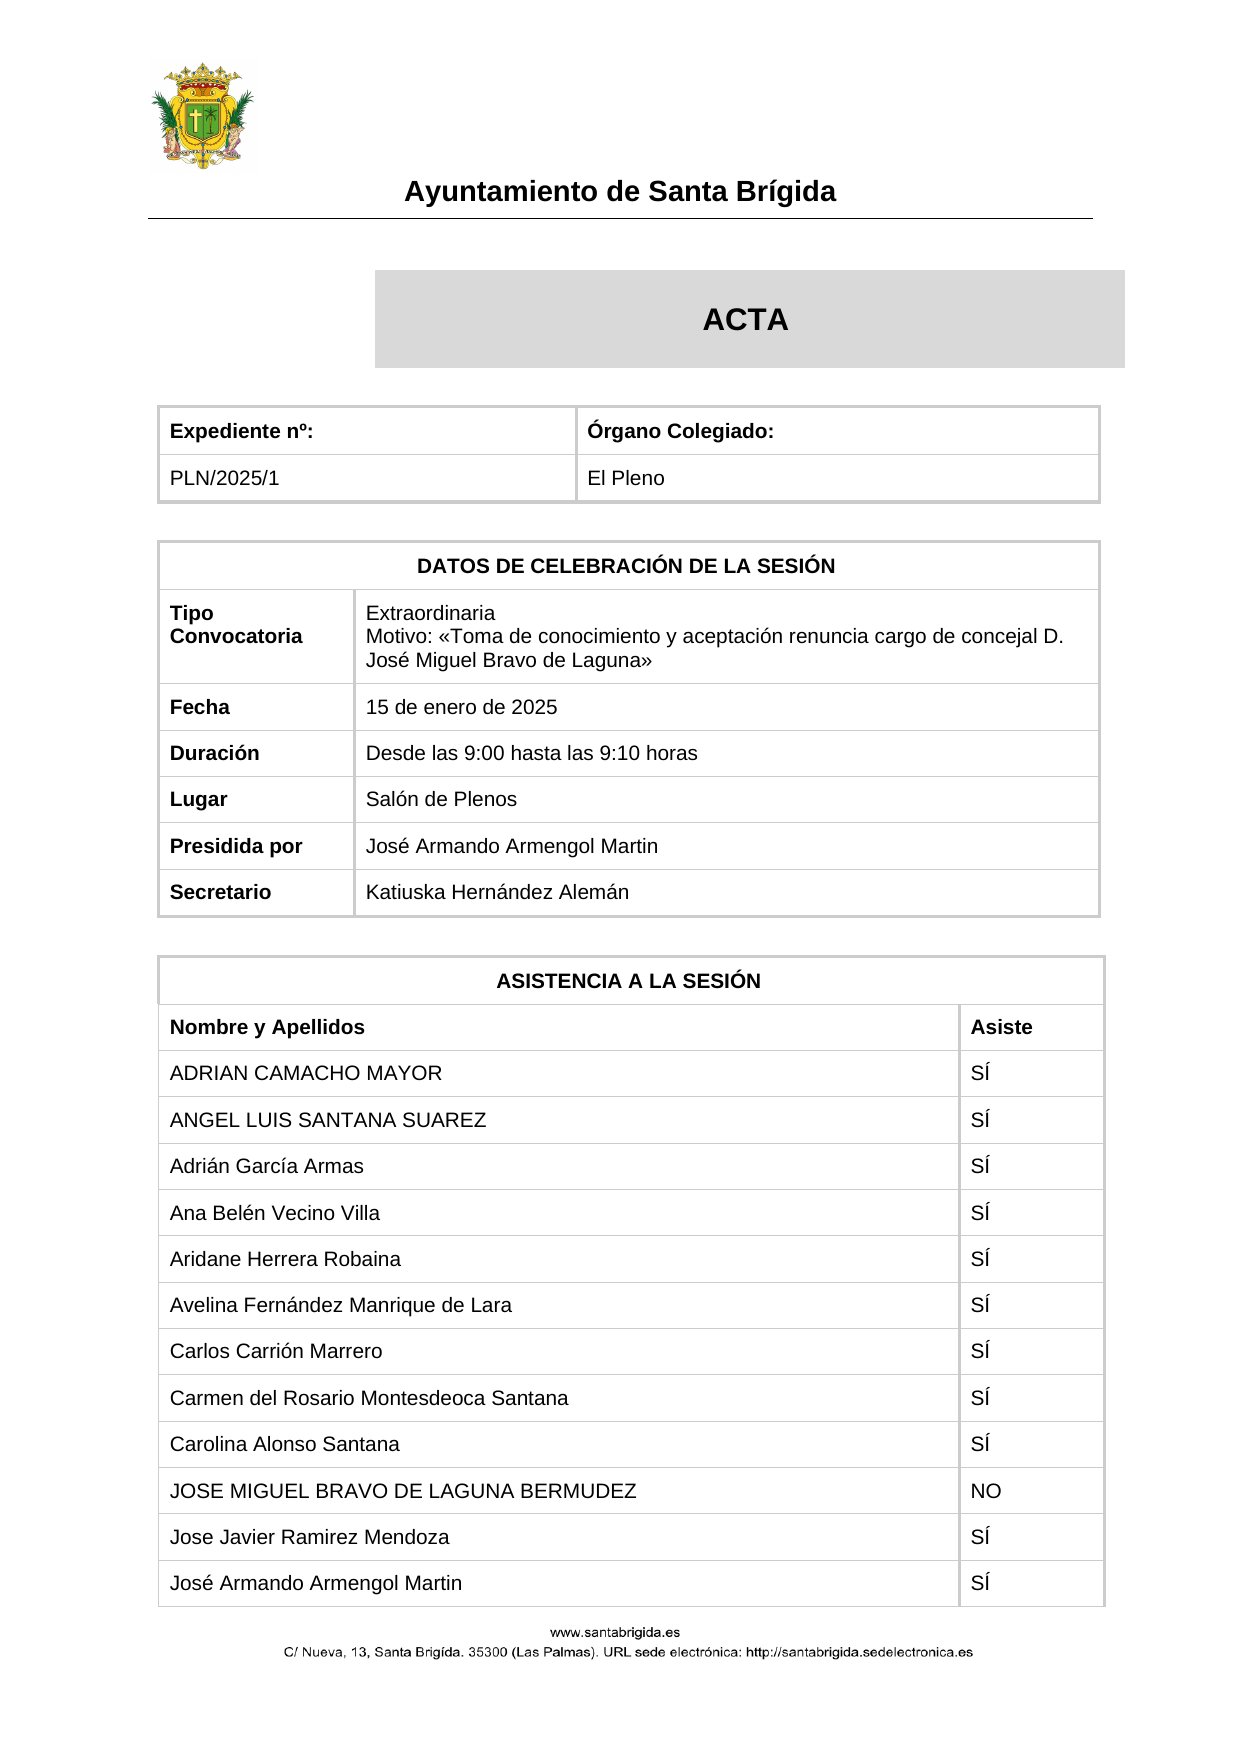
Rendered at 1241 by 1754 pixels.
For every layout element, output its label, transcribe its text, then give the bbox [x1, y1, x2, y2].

table_cell Adrián García Armas [159, 1144, 958, 1189]
table_cell SÍ [961, 1561, 1103, 1606]
table_cell Carmen del Rosario Montesdeoca Santana [159, 1375, 958, 1421]
table_cell Desde las 9:00 hasta las 9:10 horas [356, 731, 1098, 776]
table_header DATOS DE CELEBRACIÓN DE LA SESIÓN [160, 543, 1098, 589]
table_cell SÍ [961, 1097, 1103, 1142]
table_cell José Armando Armengol Martin [356, 823, 1098, 868]
table_cell José Armando Armengol Martin [159, 1561, 958, 1606]
table_cell Duración [160, 731, 353, 776]
table_cell SÍ [961, 1144, 1103, 1189]
table_cell Salón de Plenos [356, 777, 1098, 822]
table_cell Jose Javier Ramirez Mendoza [159, 1514, 958, 1560]
table_cell SÍ [961, 1422, 1103, 1467]
table_cell SÍ [961, 1329, 1103, 1374]
table_cell SÍ [961, 1375, 1103, 1421]
table_cell SÍ [961, 1190, 1103, 1235]
table_header ASISTENCIA A LA SESIÓN [160, 958, 1103, 1003]
table_header Expediente nº: [160, 408, 575, 454]
table_cell SÍ [961, 1514, 1103, 1560]
table_cell JOSE MIGUEL BRAVO DE LAGUNA BERMUDEZ [159, 1468, 958, 1513]
table_cell 15 de enero de 2025 [356, 684, 1098, 729]
table_cell Tipo Convocatoria [160, 590, 353, 683]
table_cell Ana Belén Vecino Villa [159, 1190, 958, 1235]
table_header [179, 270, 375, 368]
table_cell Secretario [160, 870, 353, 915]
table_cell Aridane Herrera Robaina [159, 1236, 958, 1282]
table_cell SÍ [961, 1283, 1103, 1328]
table_cell Presidida por [160, 823, 353, 868]
table_cell SÍ [961, 1051, 1103, 1096]
table_cell Katiuska Hernández Alemán [356, 870, 1098, 915]
table_cell Nombre y Apellidos [159, 1005, 958, 1050]
table_header ACTA [375, 270, 1125, 368]
table_cell ADRIAN CAMACHO MAYOR [159, 1051, 958, 1096]
table_cell PLN/2025/1 [160, 455, 575, 500]
table_cell ANGEL LUIS SANTANA SUAREZ [159, 1097, 958, 1142]
table_cell NO [961, 1468, 1103, 1513]
table_cell Extraordinaria Motivo: «Toma de conocimiento y aceptación renuncia cargo de concejal D. José Miguel Bravo de Laguna» [356, 590, 1098, 683]
table_cell El Pleno [578, 455, 1098, 500]
table_header Órgano Colegiado: [578, 408, 1098, 454]
table_cell Asiste [961, 1005, 1103, 1050]
table_cell Avelina Fernández Manrique de Lara [159, 1283, 958, 1328]
table_cell Carolina Alonso Santana [159, 1422, 958, 1467]
table_cell Carlos Carrión Marrero [159, 1329, 958, 1374]
table_cell Lugar [160, 777, 353, 822]
table_cell SÍ [961, 1236, 1103, 1282]
table_cell Fecha [160, 684, 353, 729]
